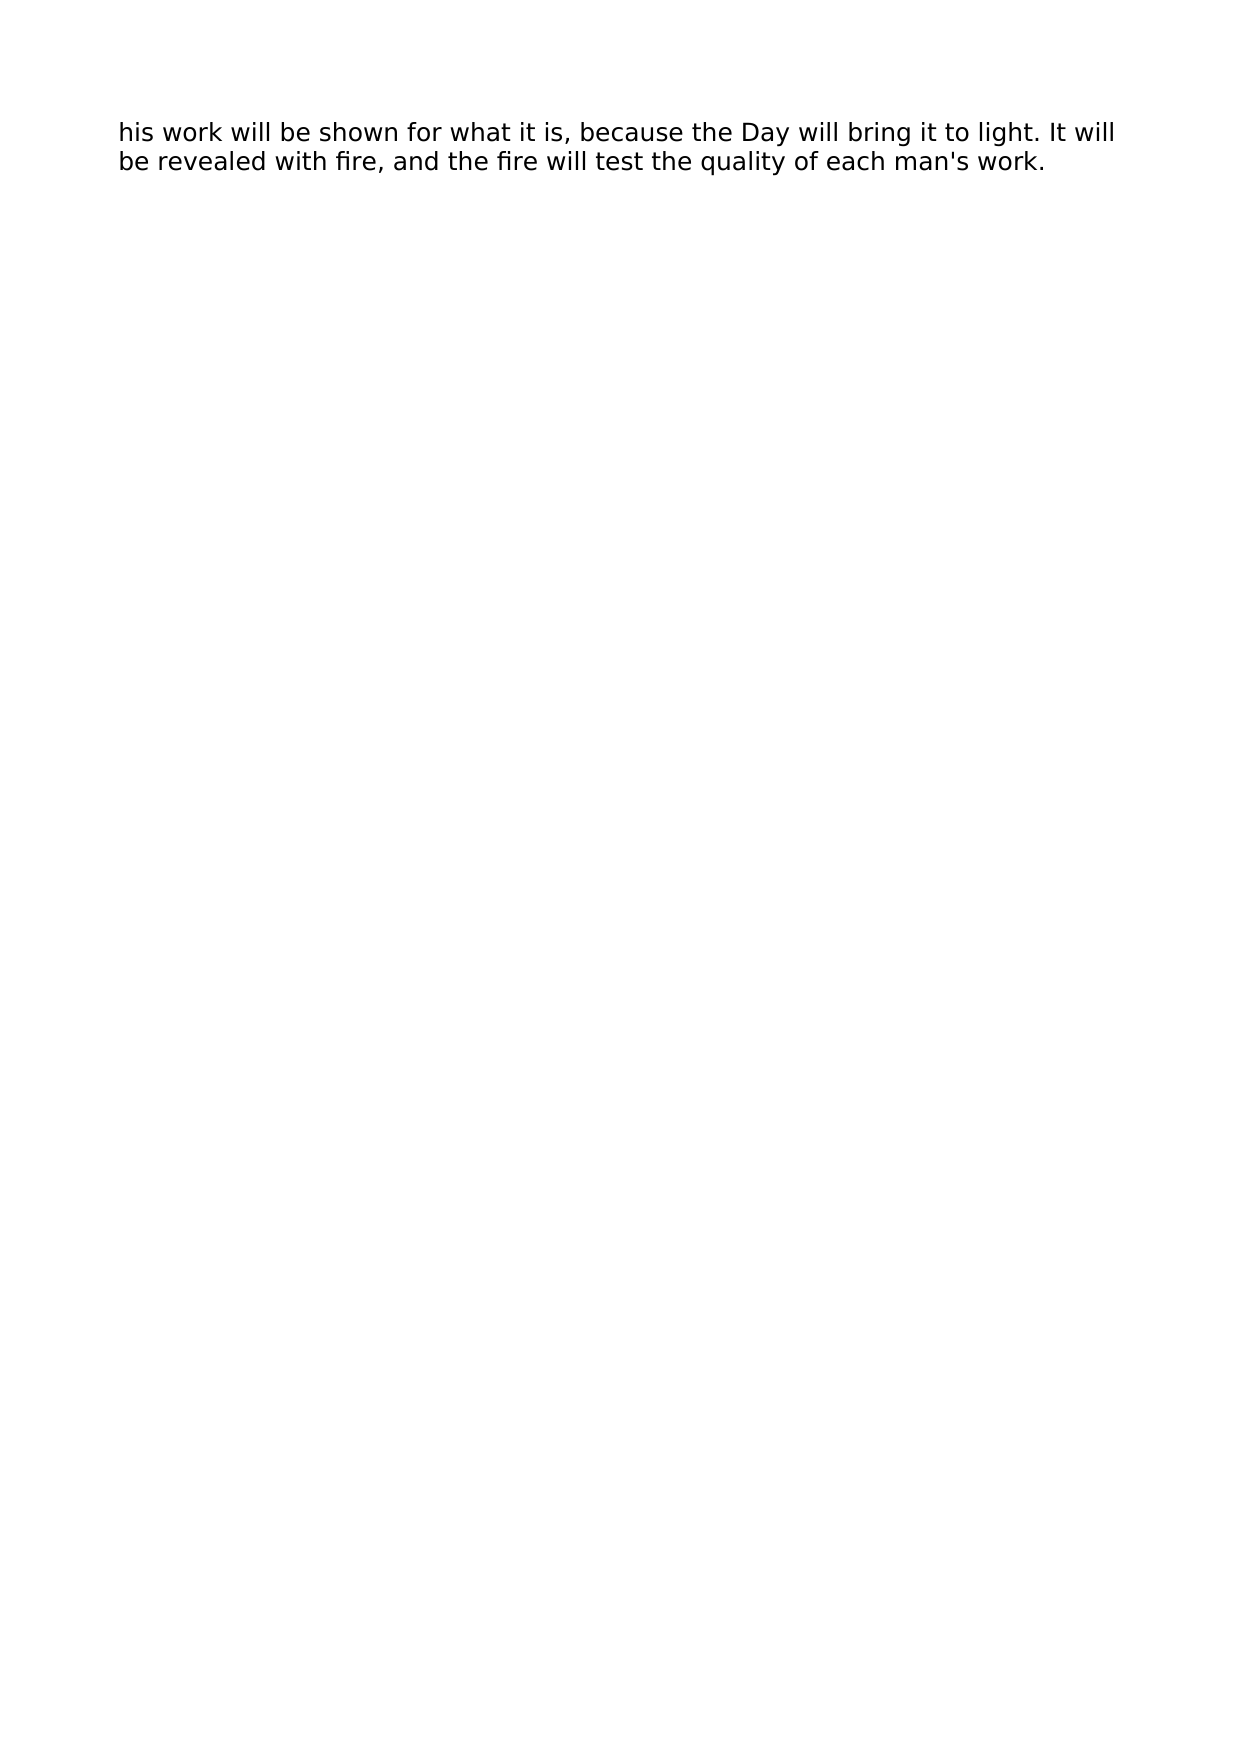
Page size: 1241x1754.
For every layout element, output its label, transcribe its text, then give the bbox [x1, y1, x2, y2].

text his work will be shown for what it is, because the Day will bring it to light. It will be revealed with fire, and the fire will test the quality of each man's work. [118, 118, 1122, 176]
